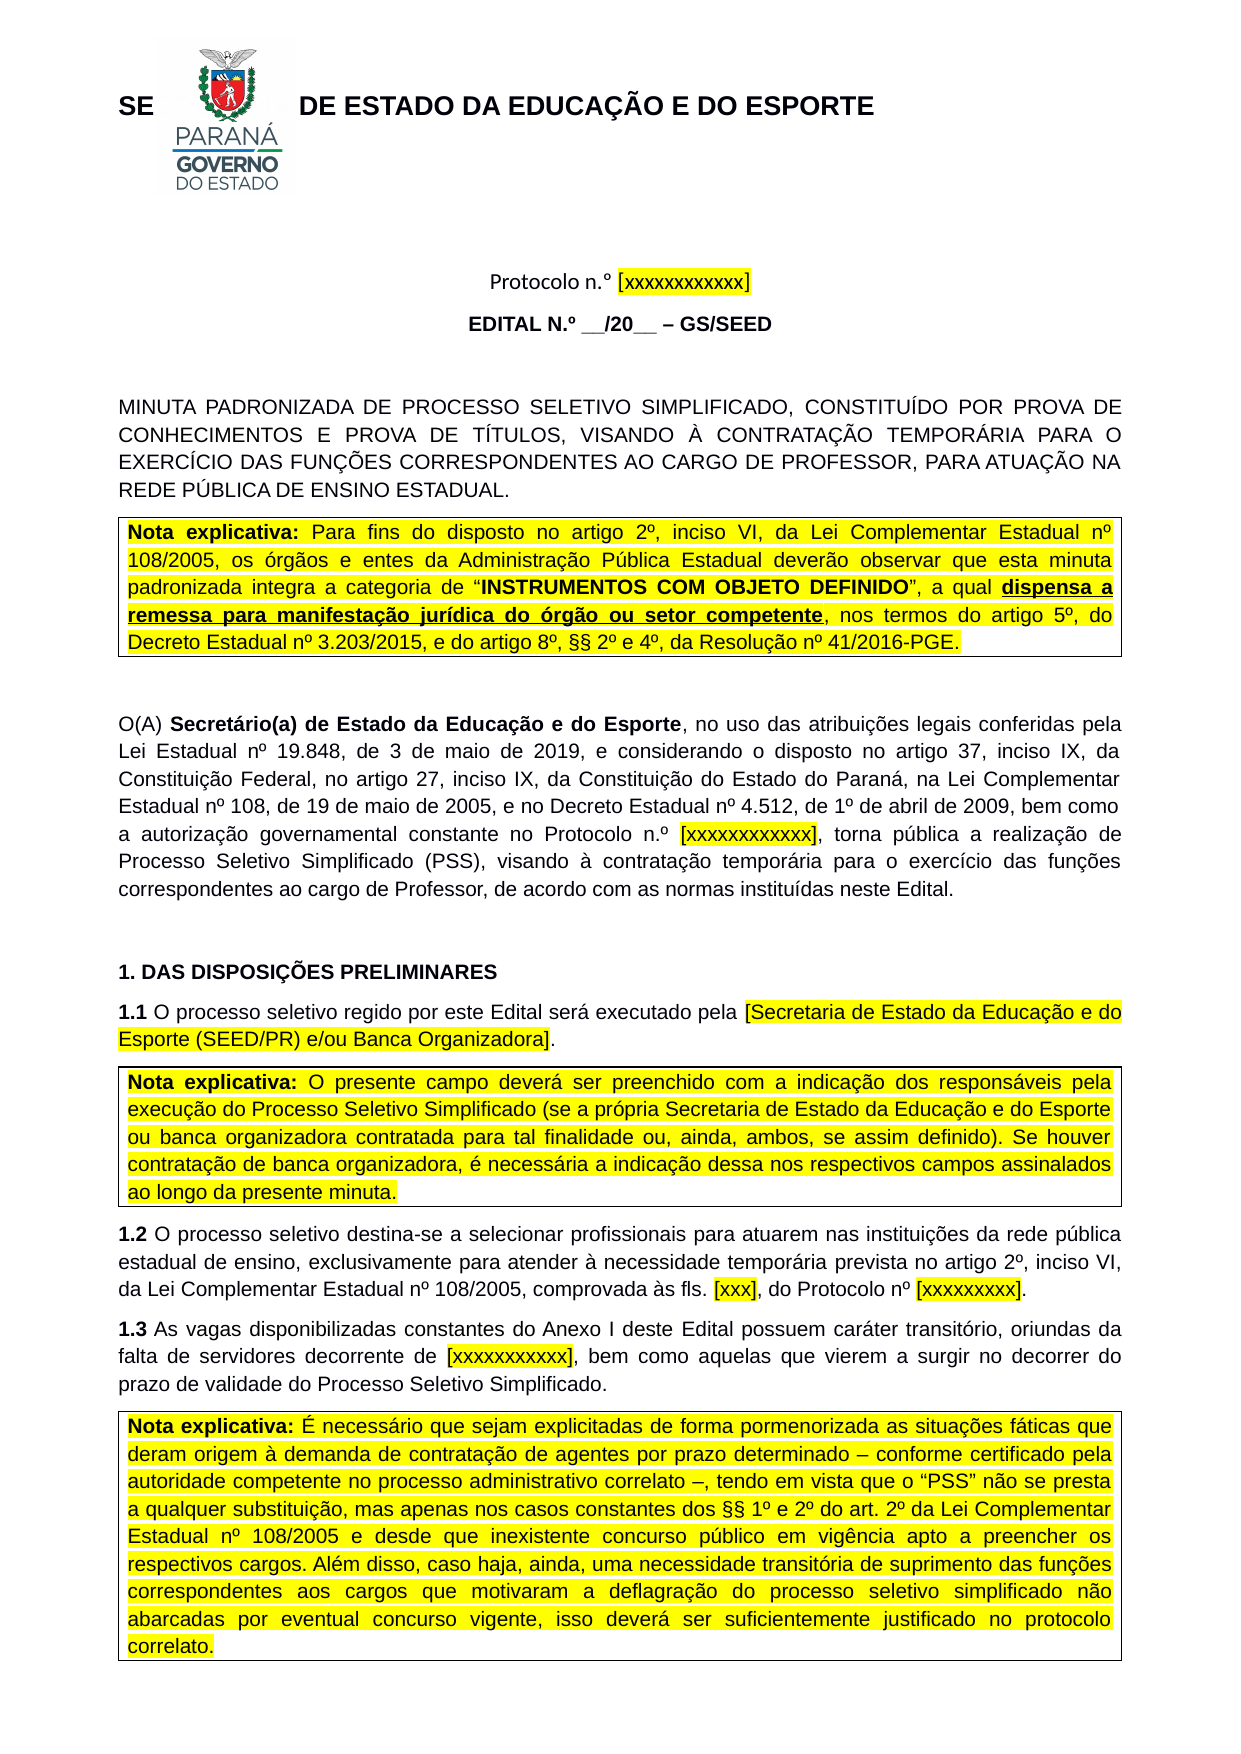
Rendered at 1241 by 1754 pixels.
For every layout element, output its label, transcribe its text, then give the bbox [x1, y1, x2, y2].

text 1. DAS DISPOSIÇÕES PRELIMINARES [118, 960, 1122, 984]
text 1.3 As vagas disponibilizadas constantes do Anexo I deste Edital possuem caráter transitório, oriundas da falta de servidores decorrente de [xxxxxxxxxxx], bem como aquelas que vierem a surgir no decorrer do prazo de validade do Processo Seletivo Simplificado. [118, 1316, 1122, 1395]
text Protocolo n.º [xxxxxxxxxxxx] [118, 267, 1122, 295]
text Nota explicativa: É necessário que sejam explicitadas de forma pormenorizada as situações fáticas que deram origem à demanda de contratação de agentes por prazo determinado – conforme certificado pela autoridade competente no processo administrativo correlato –, tendo em vista que o “PSS” não se presta a qualquer substituição, mas apenas nos casos constantes dos §§ 1º e 2º do art. 2º da Lei Complementar Estadual nº 108/2005 e desde que inexistente concurso público em vigência apto a preencher os respectivos cargos. Além disso, caso haja, ainda, uma necessidade transitória de suprimento das funções correspondentes aos cargos que motivaram a deflagração do processo seletivo simplificado não abarcadas por eventual concurso vigente, isso deverá ser suficientemente justificado no protocolo correlato. [119, 1412, 1121, 1660]
text Nota explicativa: O presente campo deverá ser preenchido com a indicação dos responsáveis pela execução do Processo Seletivo Simplificado (se a própria Secretaria de Estado da Educação e do Esporte ou banca organizadora contratada para tal finalidade ou, ainda, ambos, se assim definido). Se houver contratação de banca organizadora, é necessária a indicação dessa nos respectivos campos assinalados ao longo da presente minuta. [119, 1068, 1121, 1206]
text O(A) Secretário(a) de Estado da Educação e do Esporte, no uso das atribuições legais conferidas pela Lei Estadual nº 19.848, de 3 de maio de 2019, e considerando o disposto no artigo 37, inciso IX, da Constituição Federal, no artigo 27, inciso IX, da Constituição do Estado do Paraná, na Lei Complementar Estadual nº 108, de 19 de maio de 2005, e no Decreto Estadual nº 4.512, de 1º de abril de 2009, bem como a autorização governamental constante no Protocolo n.º [xxxxxxxxxxxx], torna pública a realização de Processo Seletivo Simplificado (PSS), visando à contratação temporária para o exercício das funções correspondentes ao cargo de Professor, de acordo com as normas instituídas neste Edital. [118, 712, 1122, 901]
text EDITAL N.º __/20__ – GS/SEED [118, 311, 1122, 335]
text MINUTA PADRONIZADA DE PROCESSO SELETIVO SIMPLIFICADO, CONSTITUÍDO POR PROVA DE CONHECIMENTOS E PROVA DE TÍTULOS, VISANDO À CONTRATAÇÃO TEMPORÁRIA PARA O EXERCÍCIO DAS FUNÇÕES CORRESPONDENTES AO CARGO DE PROFESSOR, PARA ATUAÇÃO NA REDE PÚBLICA DE ENSINO ESTADUAL. [118, 395, 1122, 501]
text Nota explicativa: Para fins do disposto no artigo 2º, inciso VI, da Lei Complementar Estadual nº 108/2005, os órgãos e entes da Administração Pública Estadual deverão observar que esta minuta padronizada integra a categoria de “INSTRUMENTOS COM OBJETO DEFINIDO”, a qual dispensa a remessa para manifestação jurídica do órgão ou setor competente, nos termos do artigo 5º, do Decreto Estadual nº 3.203/2015, e do artigo 8º, §§ 2º e 4º, da Resolução nº 41/2016-PGE. [119, 518, 1121, 656]
text 1.1 O processo seletivo regido por este Edital será executado pela [Secretaria de Estado da Educação e do Esporte (SEED/PR) e/ou Banca Organizadora]. [118, 999, 1122, 1051]
text 1.2 O processo seletivo destina-se a selecionar profissionais para atuarem nas instituições da rede pública estadual de ensino, exclusivamente para atender à necessidade temporária prevista no artigo 2º, inciso VI, da Lei Complementar Estadual nº 108/2005, comprovada às fls. [xxx], do Protocolo nº [xxxxxxxxx]. [118, 1222, 1122, 1301]
